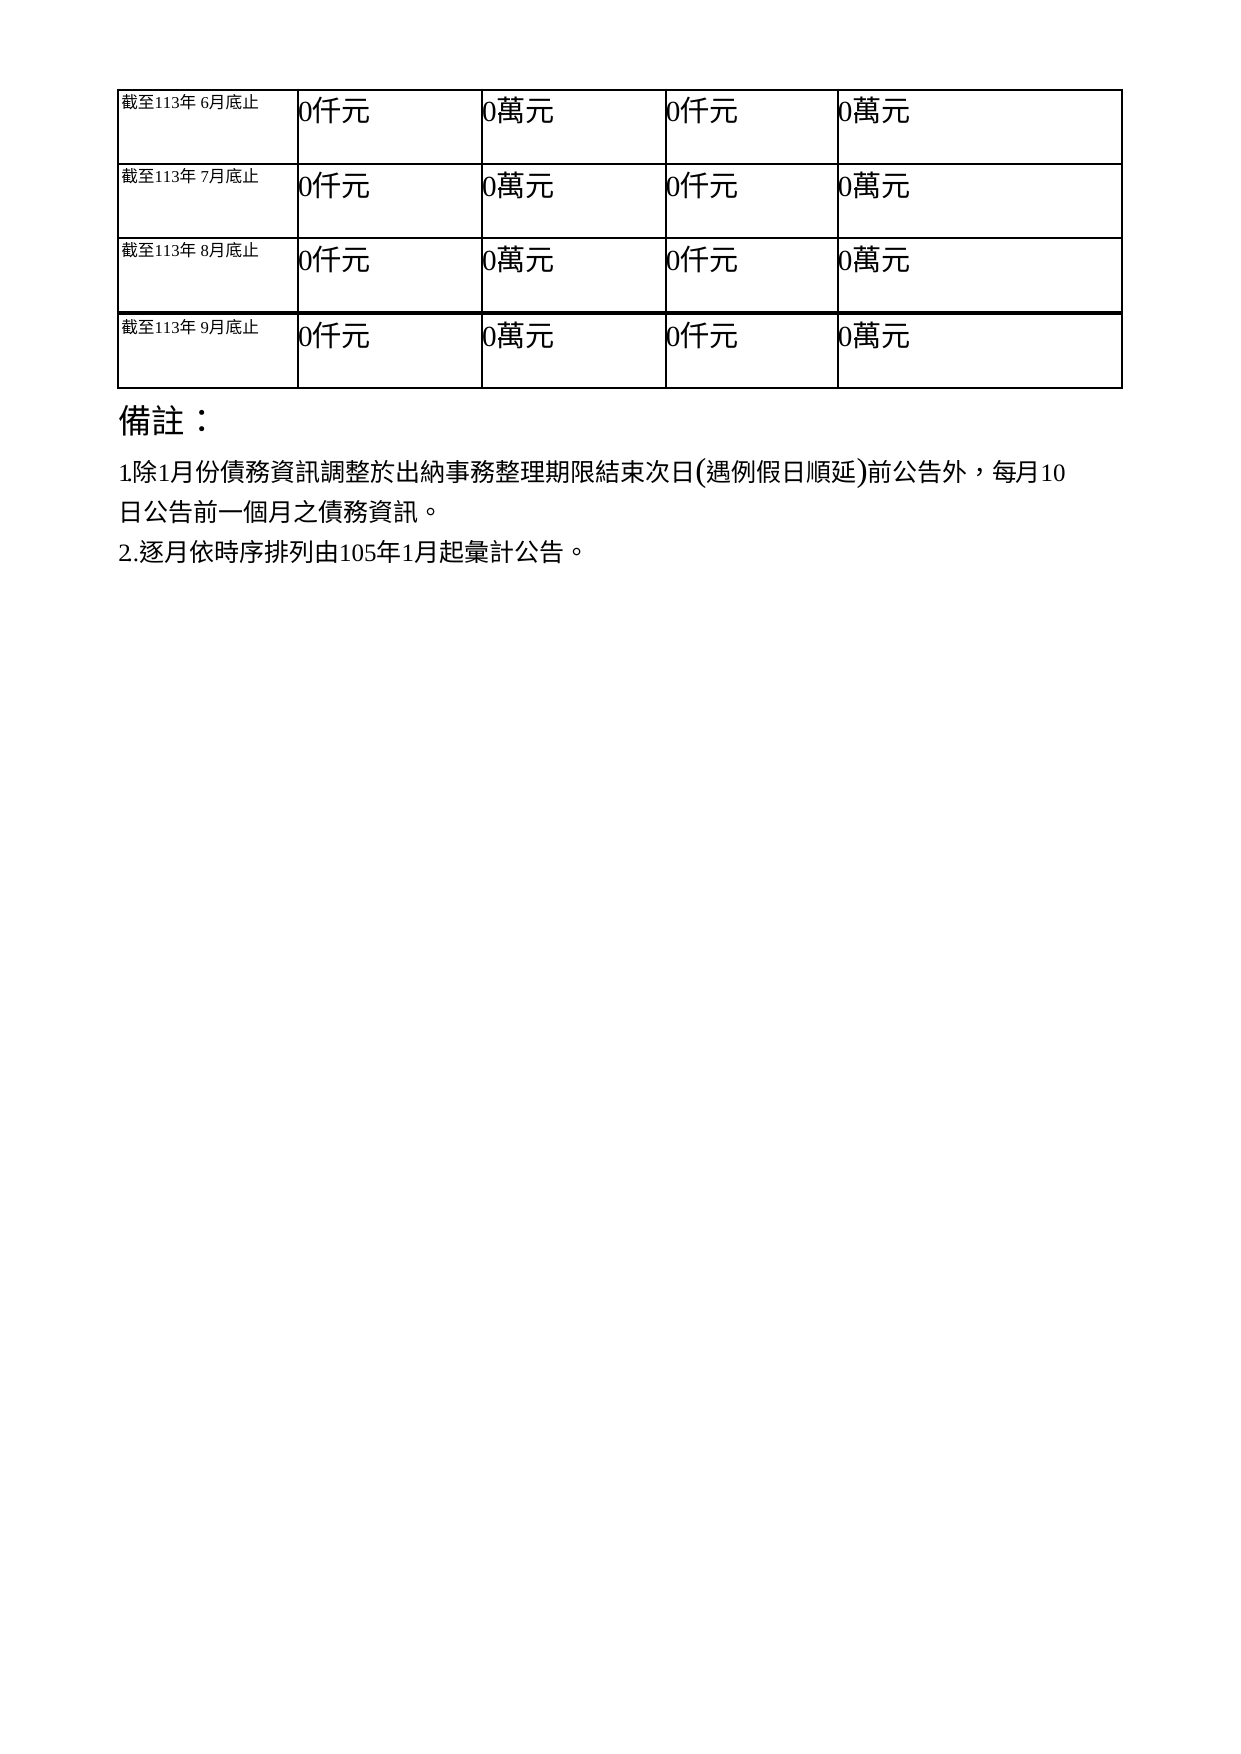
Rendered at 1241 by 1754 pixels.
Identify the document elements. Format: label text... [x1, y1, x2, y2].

table_cell 截至113年 8月底止 [119, 239, 297, 311]
table_header 0萬元 [839, 315, 1121, 387]
table_header 0萬元 [483, 315, 665, 387]
table_cell 0萬元 [839, 239, 1121, 311]
text 2..逐月依時序排列由105年1月起彙計公告。 [118, 534, 1122, 568]
table_cell 0仟元 [299, 239, 481, 311]
table_cell 0仟元 [667, 239, 837, 311]
table_cell 截至113年 6月底止 [119, 91, 297, 163]
table_header 0仟元 [667, 315, 837, 387]
table_cell 0仟元 [667, 165, 837, 237]
table_header 0仟元 [299, 315, 481, 387]
table_header 截至113年 9月底止 [119, 315, 297, 387]
table_cell 截至113年 7月底止 [119, 165, 297, 237]
table_cell 0萬元 [483, 91, 665, 163]
table_cell 0萬元 [839, 165, 1121, 237]
table_cell 0仟元 [299, 165, 481, 237]
table_cell 0萬元 [483, 239, 665, 311]
text 備註： [118, 398, 1122, 443]
table_cell 0仟元 [299, 91, 481, 163]
table_cell 0萬元 [483, 165, 665, 237]
text 1.除1月份債務資訊調整於出納事務整理期限結束次日(遇例假日順延)前公告外，每月10日公告前一個月之債務資訊。 [118, 450, 1080, 528]
table_cell 0仟元 [667, 91, 837, 163]
table_cell 0萬元 [839, 91, 1121, 163]
